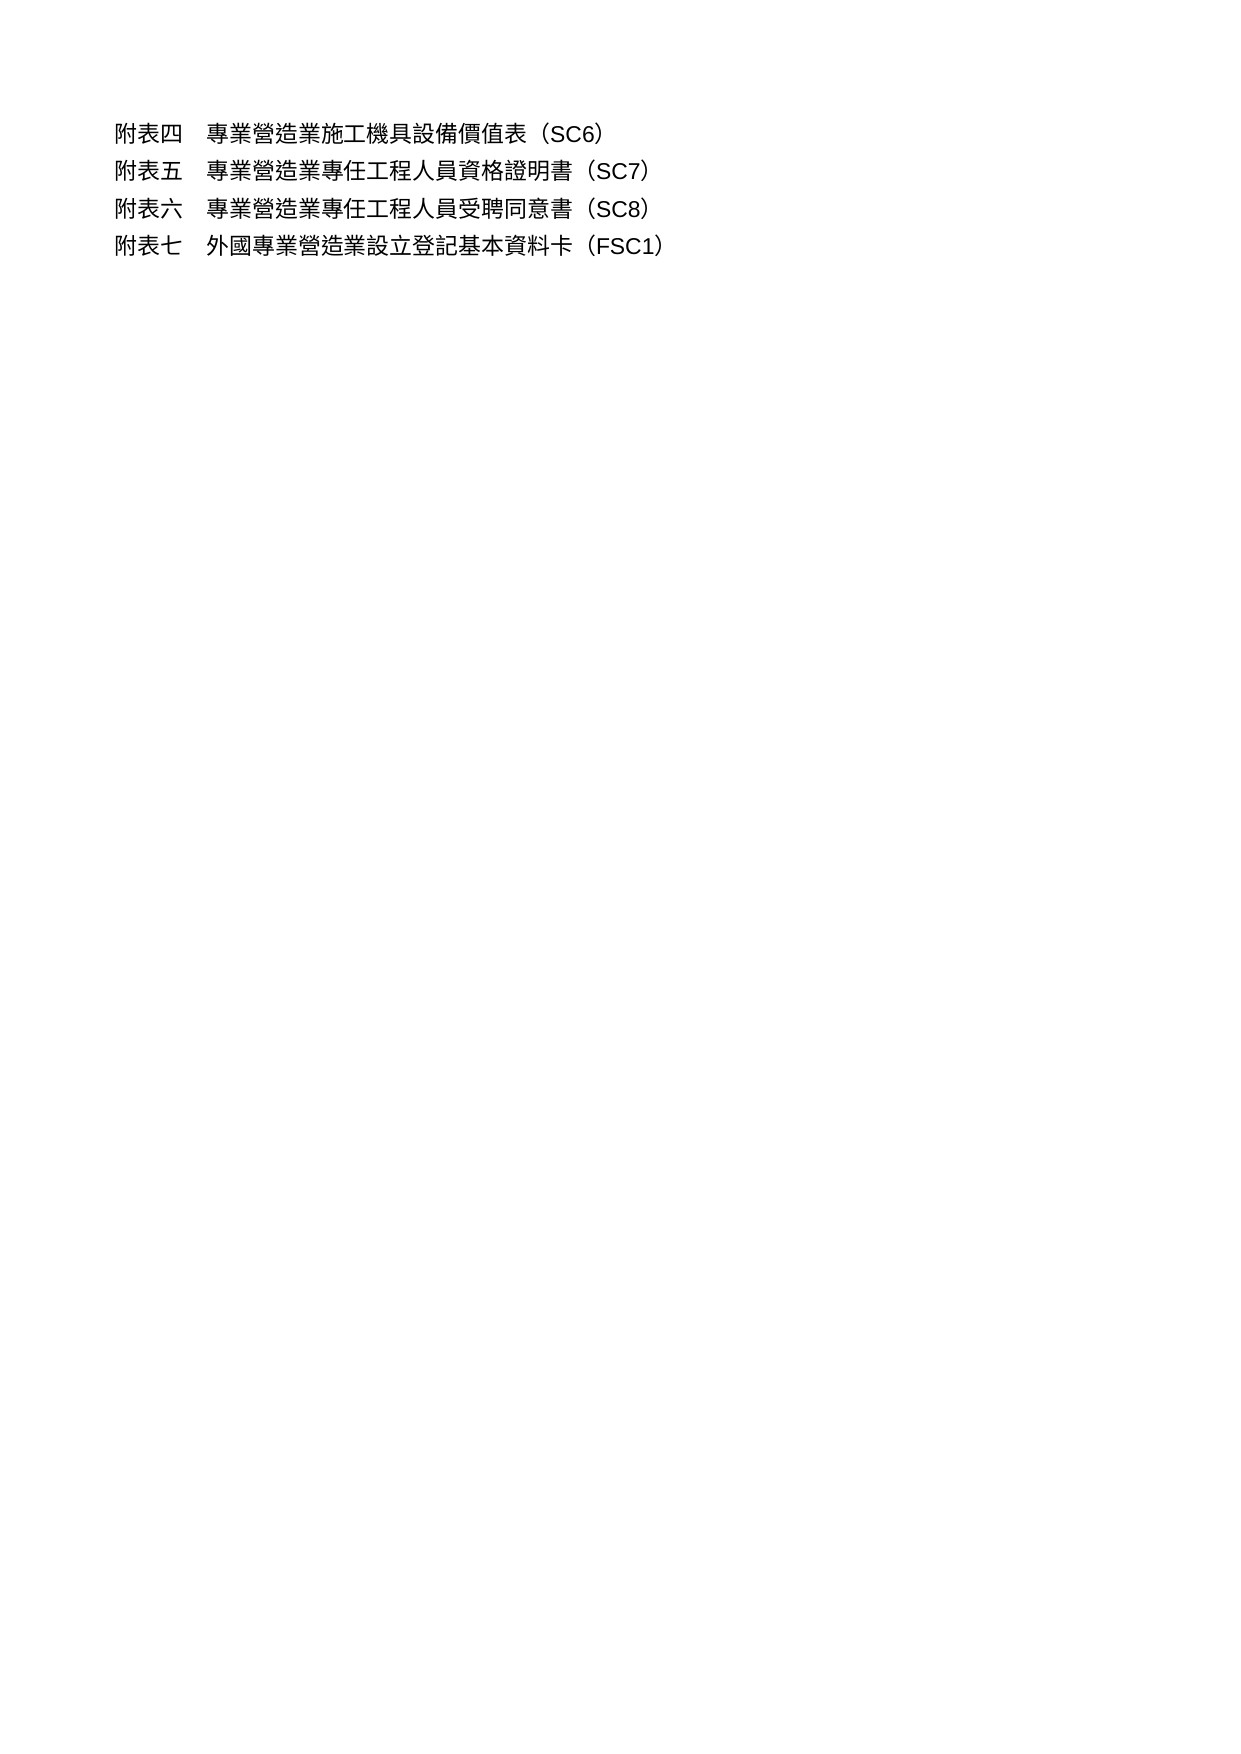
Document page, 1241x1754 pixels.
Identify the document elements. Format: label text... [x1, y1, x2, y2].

text 附表七 外國專業營造業設立登記基本資料卡（FSC1） [114, 225, 1126, 262]
text 附表六 專業營造業專任工程人員受聘同意書（SC8） [114, 187, 1126, 225]
text 附表五 專業營造業專任工程人員資格證明書（SC7） [114, 150, 1126, 187]
text 附表四 專業營造業施工機具設備價值表（SC6） [114, 112, 1126, 150]
